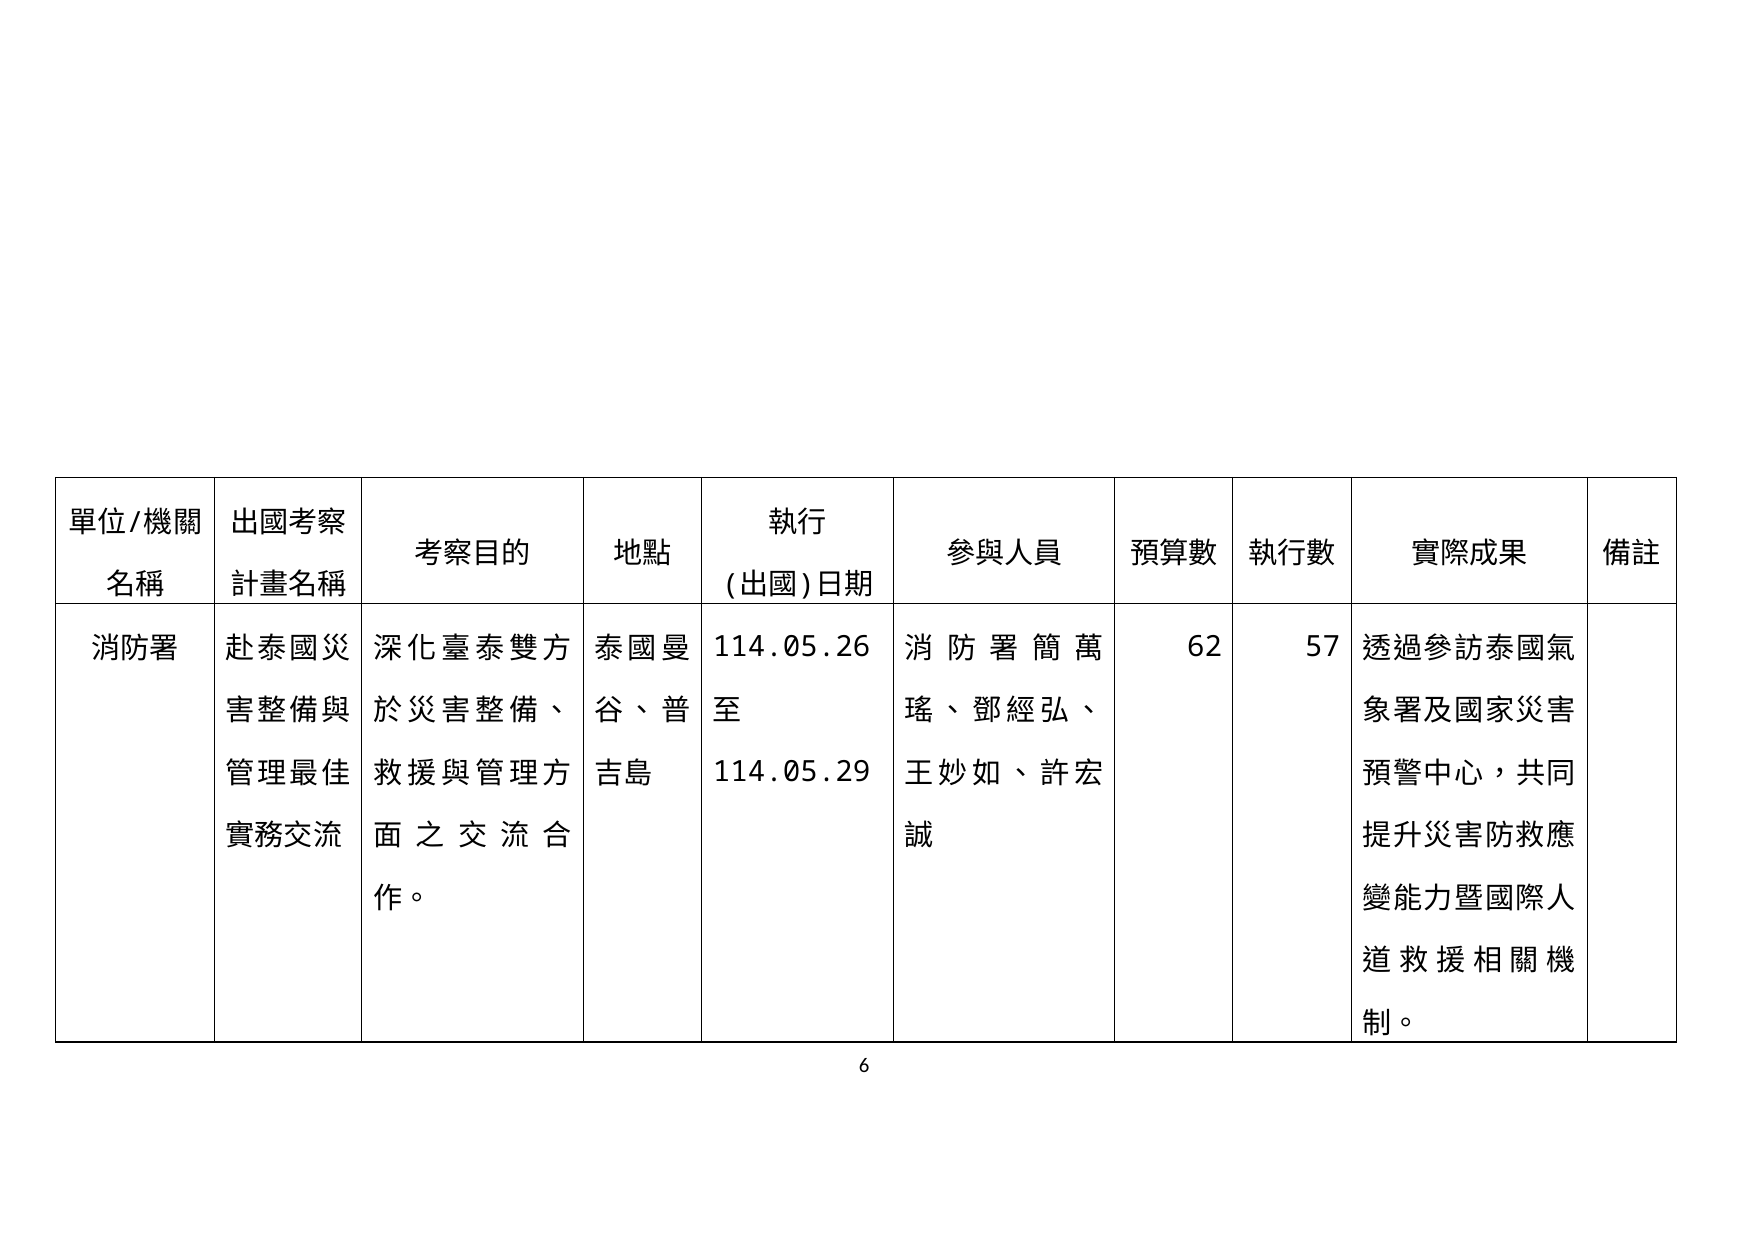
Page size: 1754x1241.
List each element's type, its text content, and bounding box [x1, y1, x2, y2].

table_cell 114.05.26至114.05.29 [702, 604, 893, 1041]
table_header 考察目的 [362, 478, 583, 603]
table_header 備註 [1588, 478, 1676, 603]
table_cell 泰國曼谷、普吉島 [584, 604, 701, 1041]
table_header 執行數 [1233, 478, 1351, 603]
table_cell 62 [1115, 604, 1232, 1041]
table_cell 赴泰國災害整備與管理最佳實務交流 [215, 604, 361, 1041]
table_header 出國考察計畫名稱 [215, 478, 361, 603]
table_header 單位/機關 名稱 [56, 478, 214, 603]
table_header 實際成果 [1352, 478, 1587, 603]
table_header 執行 (出國)日期 [702, 478, 893, 603]
table_cell [1588, 604, 1676, 1041]
table_cell 深化臺泰雙方於災害整備、救援與管理方面之交流合作。 [362, 604, 583, 1041]
table_cell 消防署簡萬瑤、鄧經弘、王妙如、許宏誠 [894, 604, 1114, 1041]
table_header 參與人員 [894, 478, 1114, 603]
table_cell 57 [1233, 604, 1351, 1041]
table_cell 透過參訪泰國氣象署及國家災害預警中心，共同提升災害防救應變能力暨國際人道救援相關機制。 [1352, 604, 1587, 1041]
table_header 地點 [584, 478, 701, 603]
table_cell 消防署 [56, 604, 214, 1041]
table_header 預算數 [1115, 478, 1232, 603]
